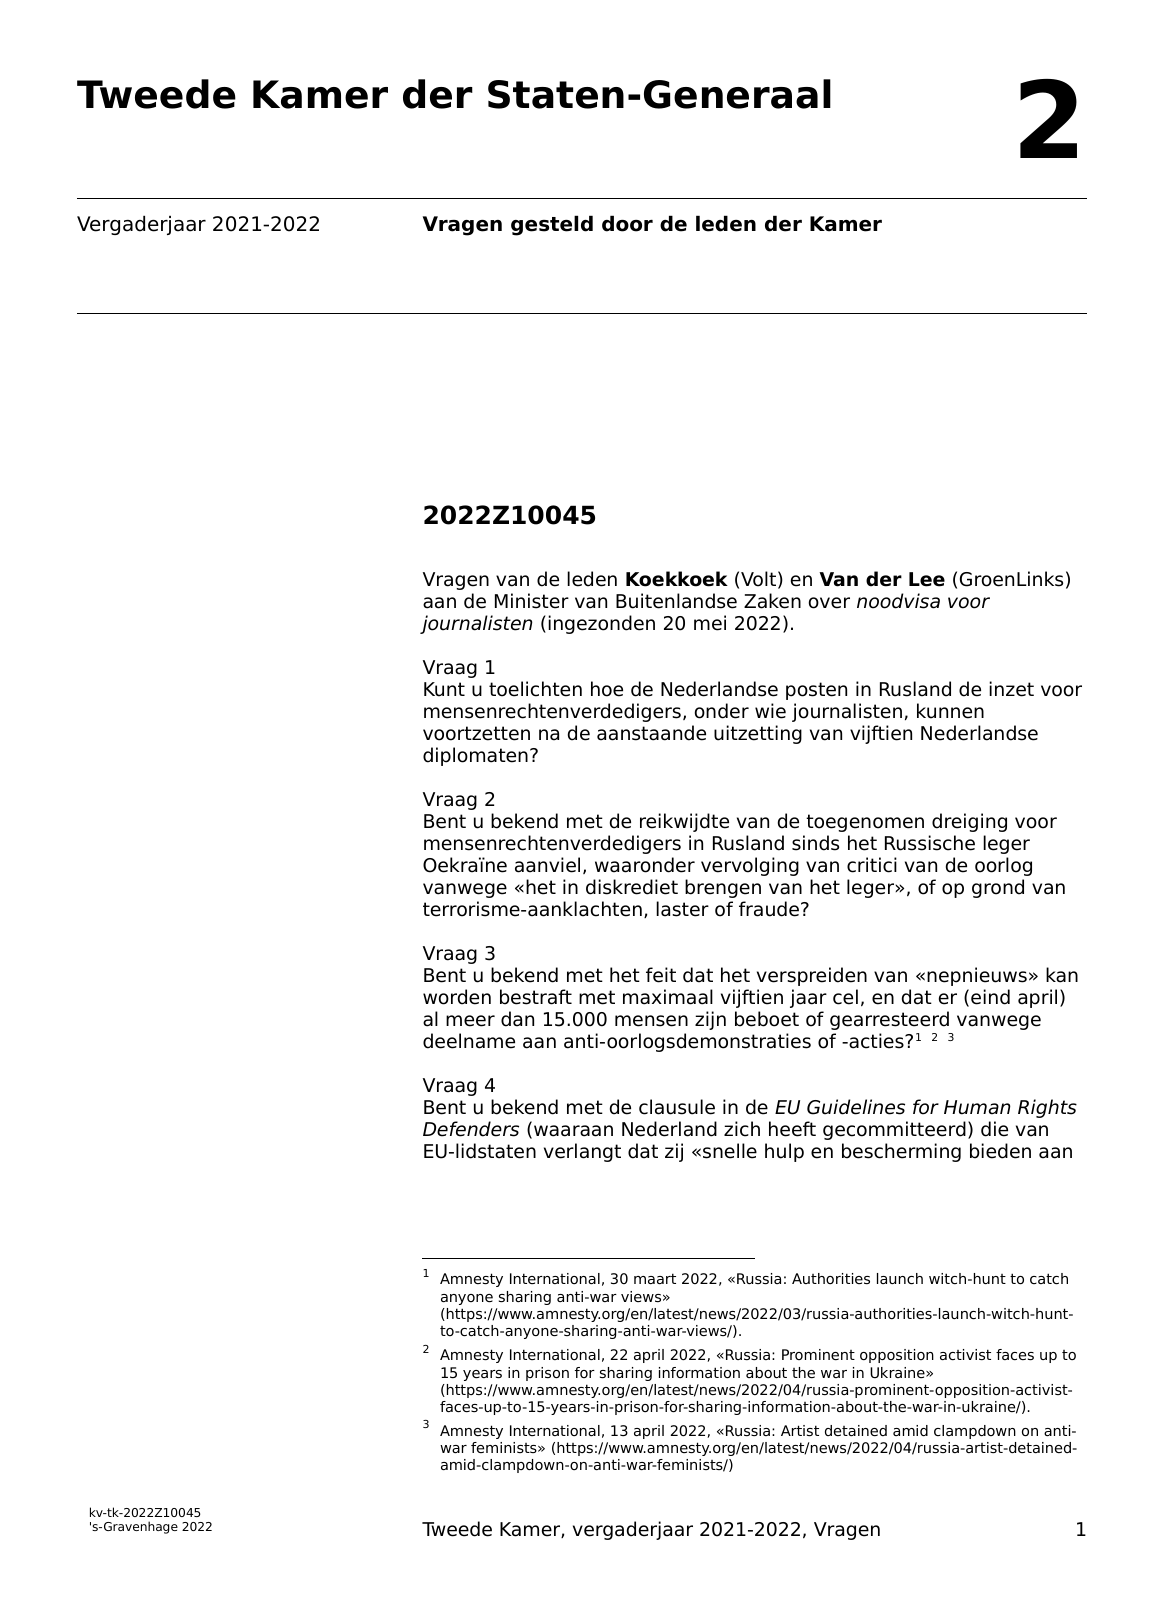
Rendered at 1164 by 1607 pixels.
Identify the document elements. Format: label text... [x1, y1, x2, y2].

text 's-Gravenhage 2022 [88, 1520, 323, 1534]
text kv-tk-2022Z10045 [88, 1506, 323, 1520]
text Bent u bekend met de clausule in de EU Guidelines for Human Rights Defenders (waaraan Nederland zich heeft gecommitteerd) die van EU-lidstaten verlangt dat zij «snelle hulp en bescherming bieden aan [422, 1097, 1087, 1163]
text Vragen van de leden Koekkoek (Volt) en Van der Lee (GroenLinks) aan de Minister van Buitenlandse Zaken over noodvisa voor journalisten (ingezonden 20 mei 2022). [422, 569, 1087, 635]
text Bent u bekend met het feit dat het verspreiden van «nepnieuws» kan worden bestraft met maximaal vijftien jaar cel, en dat er (eind april) al meer dan 15.000 mensen zijn beboet of gearresteerd vanwege deelname aan anti-oorlogsdemonstraties of -acties? [422, 965, 1087, 1053]
table_cell Vragen gesteld door de leden der Kamer [422, 199, 1087, 313]
table_header Tweede Kamer der Staten-Generaal [77, 59, 886, 198]
text Vraag 2 [422, 789, 1087, 811]
text Bent u bekend met de reikwijdte van de toegenomen dreiging voor mensenrechtenverdedigers in Rusland sinds het Russische leger Oekraïne aanviel, waaronder vervolging van critici van de oorlog vanwege «het in diskrediet brengen van het leger», of op grond van terrorisme-aanklachten, laster of fraude? [422, 811, 1087, 921]
text Amnesty International, 30 maart 2022, «Russia: Authorities launch witch-hunt to catch anyone sharing anti-war views» (https://www.amnesty.org/en/latest/news/2022/03/russia-authorities-launch-witch-hunt-to-catch-anyone-sharing-anti-war-views/). [422, 1267, 1087, 1340]
text 2022Z10045 [422, 501, 1087, 531]
text Vraag 3 [422, 943, 1087, 965]
text Vraag 1 [422, 657, 1087, 679]
text Kunt u toelichten hoe de Nederlandse posten in Rusland de inzet voor mensenrechtenverdedigers, onder wie journalisten, kunnen voortzetten na de aanstaande uitzetting van vijftien Nederlandse diplomaten? [422, 679, 1087, 767]
text Amnesty International, 22 april 2022, «Russia: Prominent opposition activist faces up to 15 years in prison for sharing information about the war in Ukraine» (https://www.amnesty.org/en/latest/news/2022/04/russia-prominent-opposition-activist-faces-up-to-15-years-in-prison-for-sharing-information-about-the-war-in-ukraine/). [422, 1343, 1087, 1416]
text Vraag 4 [422, 1075, 1087, 1097]
table_header 2 [886, 59, 1087, 198]
table_cell Vergaderjaar 2021-2022 [77, 199, 422, 313]
text Amnesty International, 13 april 2022, «Russia: Artist detained amid clampdown on anti-war feminists» (https://www.amnesty.org/en/latest/news/2022/04/russia-artist-detained-amid-clampdown-on-anti-war-feminists/) [422, 1418, 1087, 1474]
